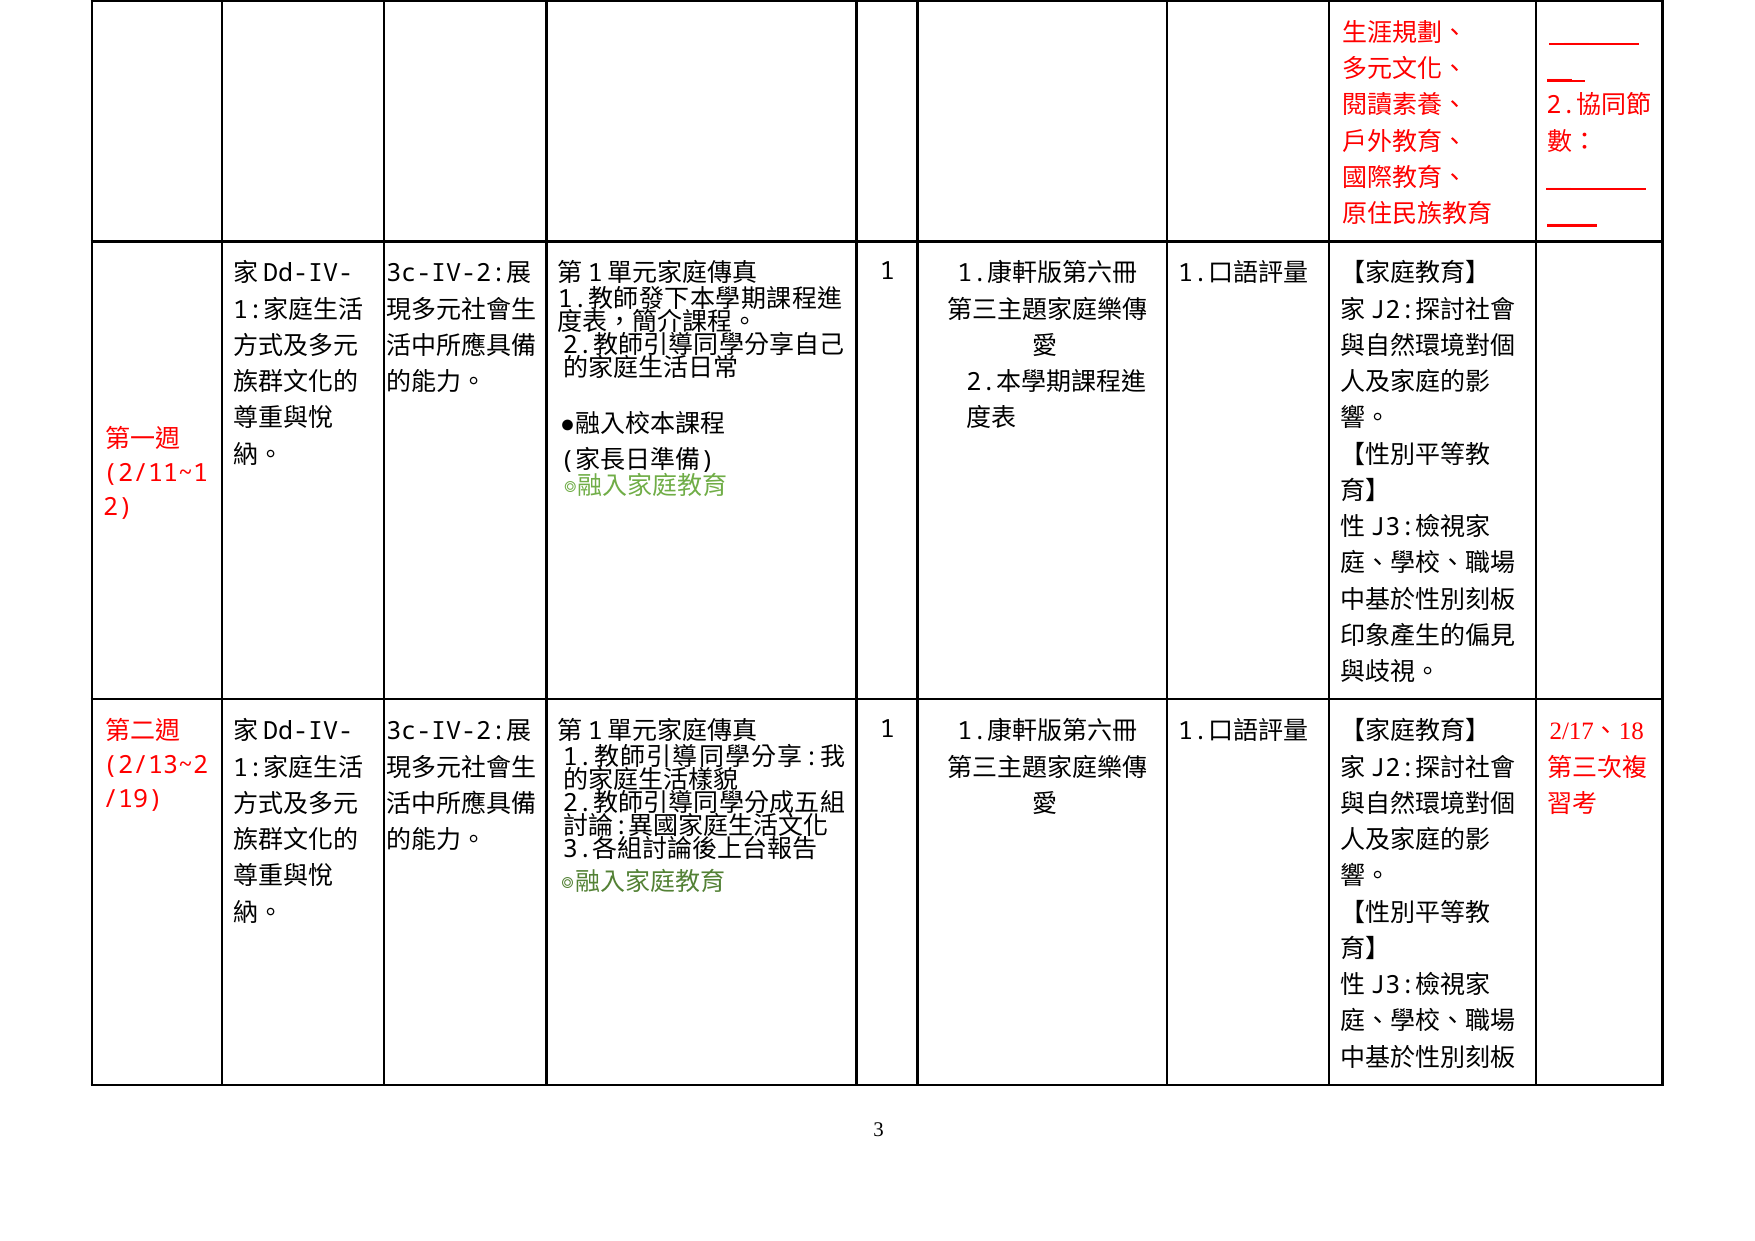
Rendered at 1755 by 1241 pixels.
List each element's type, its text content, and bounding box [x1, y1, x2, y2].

table_cell 1.康軒版第六冊 第三主題家庭樂傳愛 2.本學期課程進度表 [919, 243, 1166, 698]
table_cell 第1單元家庭傳真 1.教師引導同學分享:我的家庭生活樣貌 2.教師引導同學分成五組討論:異國家庭生活文化 3.各組討論後上台報告 ◎融入家庭教育 [548, 700, 855, 1084]
table_cell 家Dd-IV-1:家庭生活方式及多元族群文化的尊重與悅納。 [223, 700, 383, 1084]
table_cell 1 [858, 243, 916, 698]
table_cell [919, 2, 1166, 240]
table_cell 【家庭教育】 家J2:探討社會與自然環境對個人及家庭的影響。 【性別平等教育】 性J3:檢視家庭、學校、職場中基於性別刻板印象產生的偏見與歧視。 [1330, 243, 1535, 698]
table_cell [858, 2, 916, 240]
table_cell 1.口語評量 [1168, 243, 1328, 698]
table_cell 3c-IV-2:展現多元社會生活中所應具備的能力。 [385, 243, 545, 698]
table_cell 【家庭教育】 家J2:探討社會與自然環境對個人及家庭的影響。 【性別平等教育】 性J3:檢視家庭、學校、職場中基於性別刻板 [1330, 700, 1535, 1084]
table_cell 第二週(2/13~2/19) [93, 700, 221, 1084]
table_cell 1 [858, 700, 916, 1084]
table_cell 生涯規劃、 多元文化、 閱讀素養、 戶外教育、 國際教育、 原住民族教育 [1330, 2, 1535, 240]
table_cell [1168, 2, 1328, 240]
table_cell 第一週(2/11~12) [93, 243, 221, 698]
table_cell [548, 2, 855, 240]
table_cell [385, 2, 545, 240]
table_cell 3c-IV-2:展現多元社會生活中所應具備的能力。 [385, 700, 545, 1084]
table_cell 2/17、18第三次複習考 [1537, 700, 1661, 1084]
table_cell 第1單元家庭傳真 1.教師發下本學期課程進度表，簡介課程。 2.教師引導同學分享自己的家庭生活日常 ●融入校本課程 (家長日準備) ◎融入家庭教育 [548, 243, 855, 698]
table_cell 1.康軒版第六冊 第三主題家庭樂傳愛 [919, 700, 1166, 1084]
table_cell 家Dd-IV-1:家庭生活方式及多元族群文化的尊重與悅納。 [223, 243, 383, 698]
table_cell [223, 2, 383, 240]
table_cell ＿ ＿ 2.協同節數： ＿ ＿＿ [1537, 2, 1661, 240]
table_cell [93, 2, 221, 240]
table_cell [1537, 243, 1661, 698]
table_cell 1.口語評量 [1168, 700, 1328, 1084]
